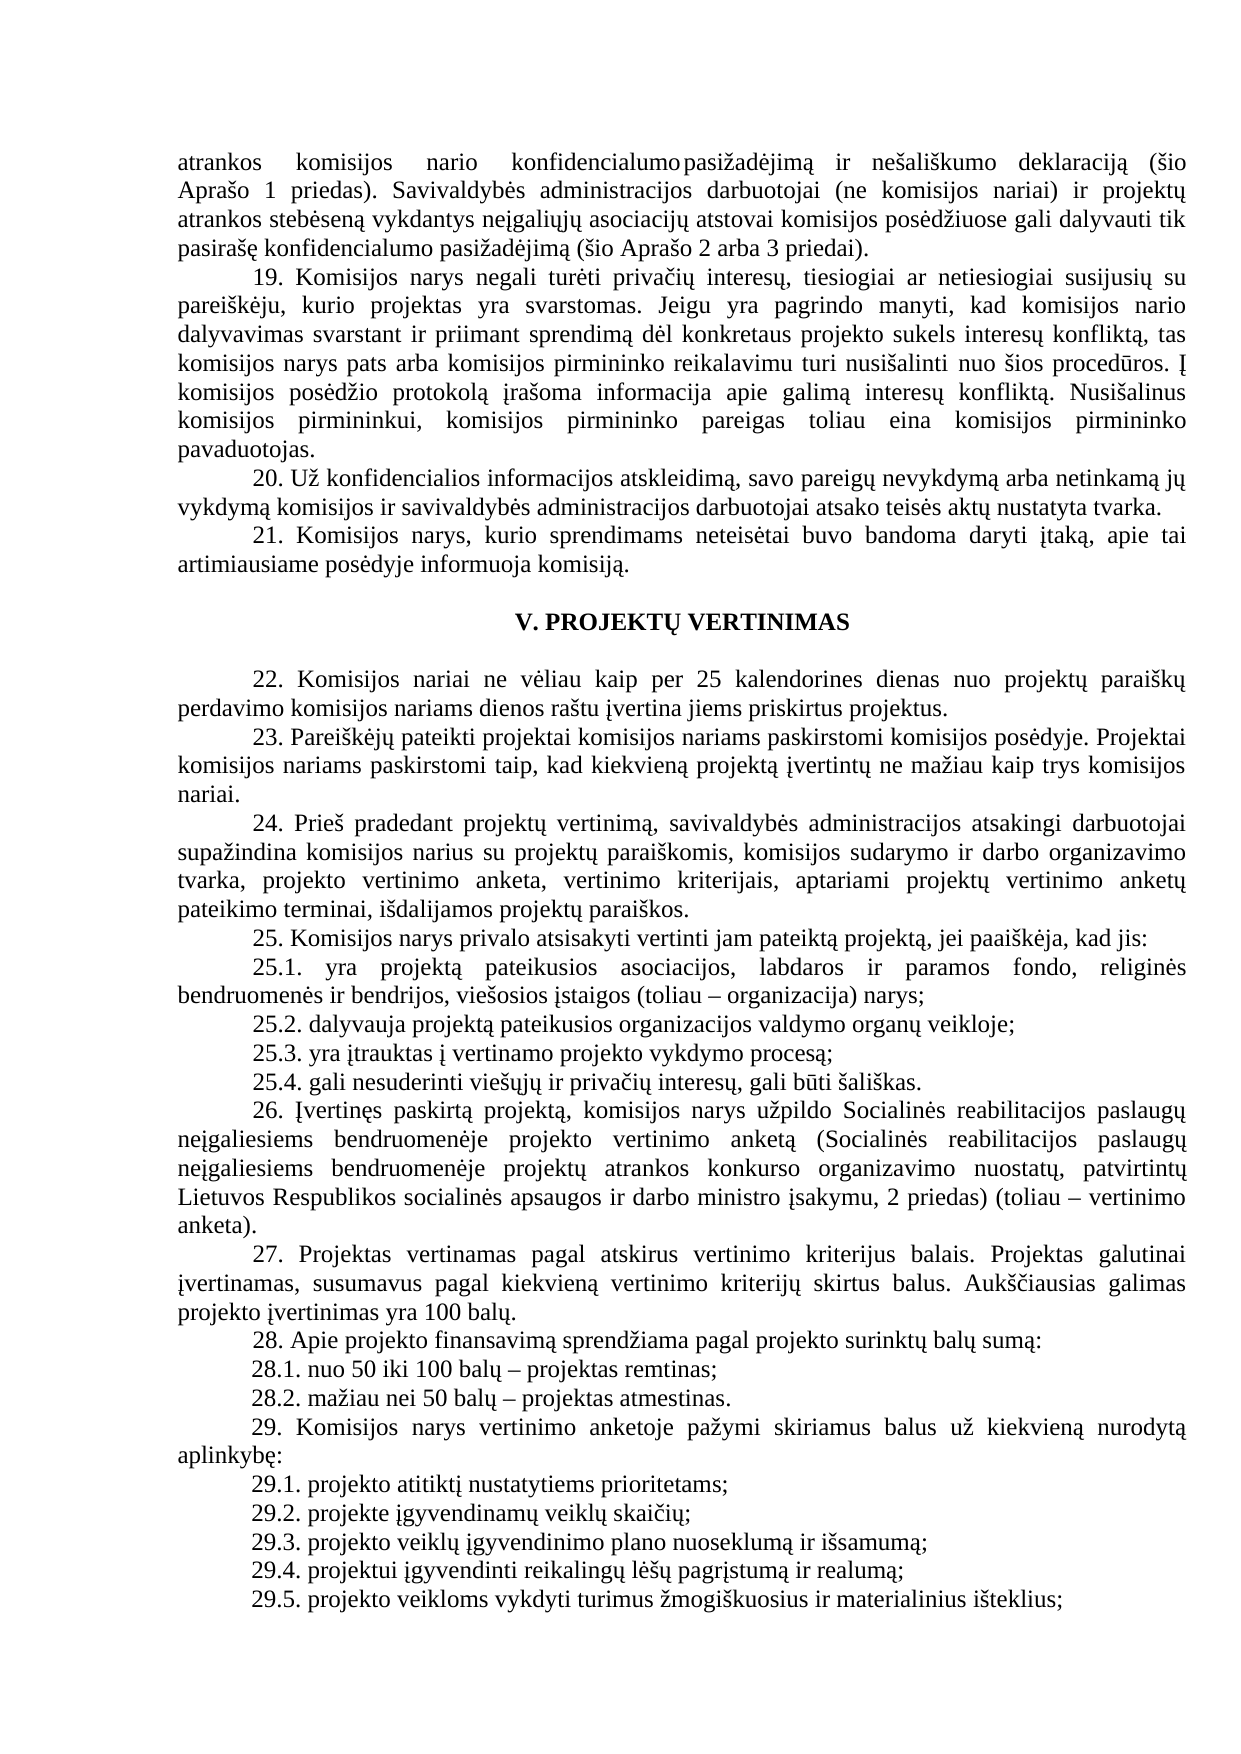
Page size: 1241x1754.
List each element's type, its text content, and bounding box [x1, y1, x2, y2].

text 20. Už konfidencialios informacijos atskleidimą, savo pareigų nevykdymą arba netinkamą jų vykdymą komisijos ir savivaldybės administracijos darbuotojai atsako teisės aktų nustatyta tvarka. [177, 463, 1187, 521]
text 22. Komisijos nariai ne vėliau kaip per 25 kalendorines dienas nuo projektų paraiškų perdavimo komisijos nariams dienos raštu įvertina jiems priskirtus projektus. [177, 664, 1187, 722]
text 29.3. projekto veiklų įgyvendinimo plano nuoseklumą ir išsamumą; [251, 1527, 1187, 1556]
text 25.4. gali nesuderinti viešųjų ir privačių interesų, gali būti šališkas. [177, 1067, 1187, 1096]
text 25.1. yra projektą pateikusios asociacijos, labdaros ir paramos fondo, religinės bendruomenės ir bendrijos, viešosios įstaigos (toliau – organizacija) narys; [177, 952, 1187, 1009]
text 24. Prieš pradedant projektų vertinimą, savivaldybės administracijos atsakingi darbuotojai supažindina komisijos narius su projektų paraiškomis, komisijos sudarymo ir darbo organizavimo tvarka, projekto vertinimo anketa, vertinimo kriterijais, aptariami projektų vertinimo anketų pateikimo terminai, išdalijamos projektų paraiškos. [177, 808, 1187, 923]
text 29.4. projektui įgyvendinti reikalingų lėšų pagrįstumą ir realumą; [251, 1556, 1187, 1584]
text 29.5. projekto veikloms vykdyti turimus žmogiškuosius ir materialinius išteklius; [251, 1584, 1187, 1613]
text V. Projektų vertinimas [177, 607, 1187, 636]
text 19. Komisijos narys negali turėti privačių interesų, tiesiogiai ar netiesiogiai susijusių su pareiškėju, kurio projektas yra svarstomas. Jeigu yra pagrindo manyti, kad komisijos nario dalyvavimas svarstant ir priimant sprendimą dėl konkretaus projekto sukels interesų konfliktą, tas komisijos narys pats arba komisijos pirmininko reikalavimu turi nusišalinti nuo šios procedūros. Į komisijos posėdžio protokolą įrašoma informacija apie galimą interesų konfliktą. Nusišalinus komisijos pirmininkui, komisijos pirmininko pareigas toliau eina komisijos pirmininko pavaduotojas. [177, 262, 1187, 463]
text 29.2. projekte įgyvendinamų veiklų skaičių; [251, 1498, 1187, 1527]
text 25. Komisijos narys privalo atsisakyti vertinti jam pateiktą projektą, jei paaiškėja, kad jis: [177, 923, 1187, 952]
text 28.1. nuo 50 iki 100 balų – projektas remtinas; [251, 1354, 1187, 1383]
text 25.2. dalyvauja projektą pateikusios organizacijos valdymo organų veikloje; [177, 1009, 1187, 1038]
text 21. Komisijos narys, kurio sprendimams neteisėtai buvo bandoma daryti įtaką, apie tai artimiausiame posėdyje informuoja komisiją. [177, 521, 1187, 578]
text 27. Projektas vertinamas pagal atskirus vertinimo kriterijus balais. Projektas galutinai įvertinamas, susumavus pagal kiekvieną vertinimo kriterijų skirtus balus. Aukščiausias galimas projekto įvertinimas yra 100 balų. [177, 1239, 1187, 1326]
text 29. Komisijos narys vertinimo anketoje pažymi skiriamus balus už kiekvieną nurodytą aplinkybę: [177, 1412, 1187, 1469]
text 26. Įvertinęs paskirtą projektą, komisijos narys užpildo Socialinės reabilitacijos paslaugų neįgaliesiems bendruomenėje projekto vertinimo anketą (Socialinės reabilitacijos paslaugų neįgaliesiems bendruomenėje projektų atrankos konkurso organizavimo nuostatų, patvirtintų Lietuvos Respublikos socialinės apsaugos ir darbo ministro įsakymu, 2 priedas) (toliau – vertinimo anketa). [177, 1096, 1187, 1239]
text 28. Apie projekto finansavimą sprendžiama pagal projekto surinktų balų sumą: [177, 1326, 1187, 1354]
text atrankos komisijos nario konfidencialumo pasižadėjimą ir nešališkumo deklaraciją (šio Aprašo 1 priedas). Savivaldybės administracijos darbuotojai (ne komisijos nariai) ir projektų atrankos stebėseną vykdantys neįgaliųjų asociacijų atstovai komisijos posėdžiuose gali dalyvauti tik pasirašę konfidencialumo pasižadėjimą (šio Aprašo 2 arba 3 priedai). [177, 147, 1187, 262]
text 29.1. projekto atitiktį nustatytiems prioritetams; [251, 1469, 1187, 1498]
text 25.3. yra įtrauktas į vertinamo projekto vykdymo procesą; [177, 1038, 1187, 1067]
text 23. Pareiškėjų pateikti projektai komisijos nariams paskirstomi komisijos posėdyje. Projektai komisijos nariams paskirstomi taip, kad kiekvieną projektą įvertintų ne mažiau kaip trys komisijos nariai. [177, 722, 1187, 808]
text 28.2. mažiau nei 50 balų – projektas atmestinas. [251, 1383, 1187, 1412]
